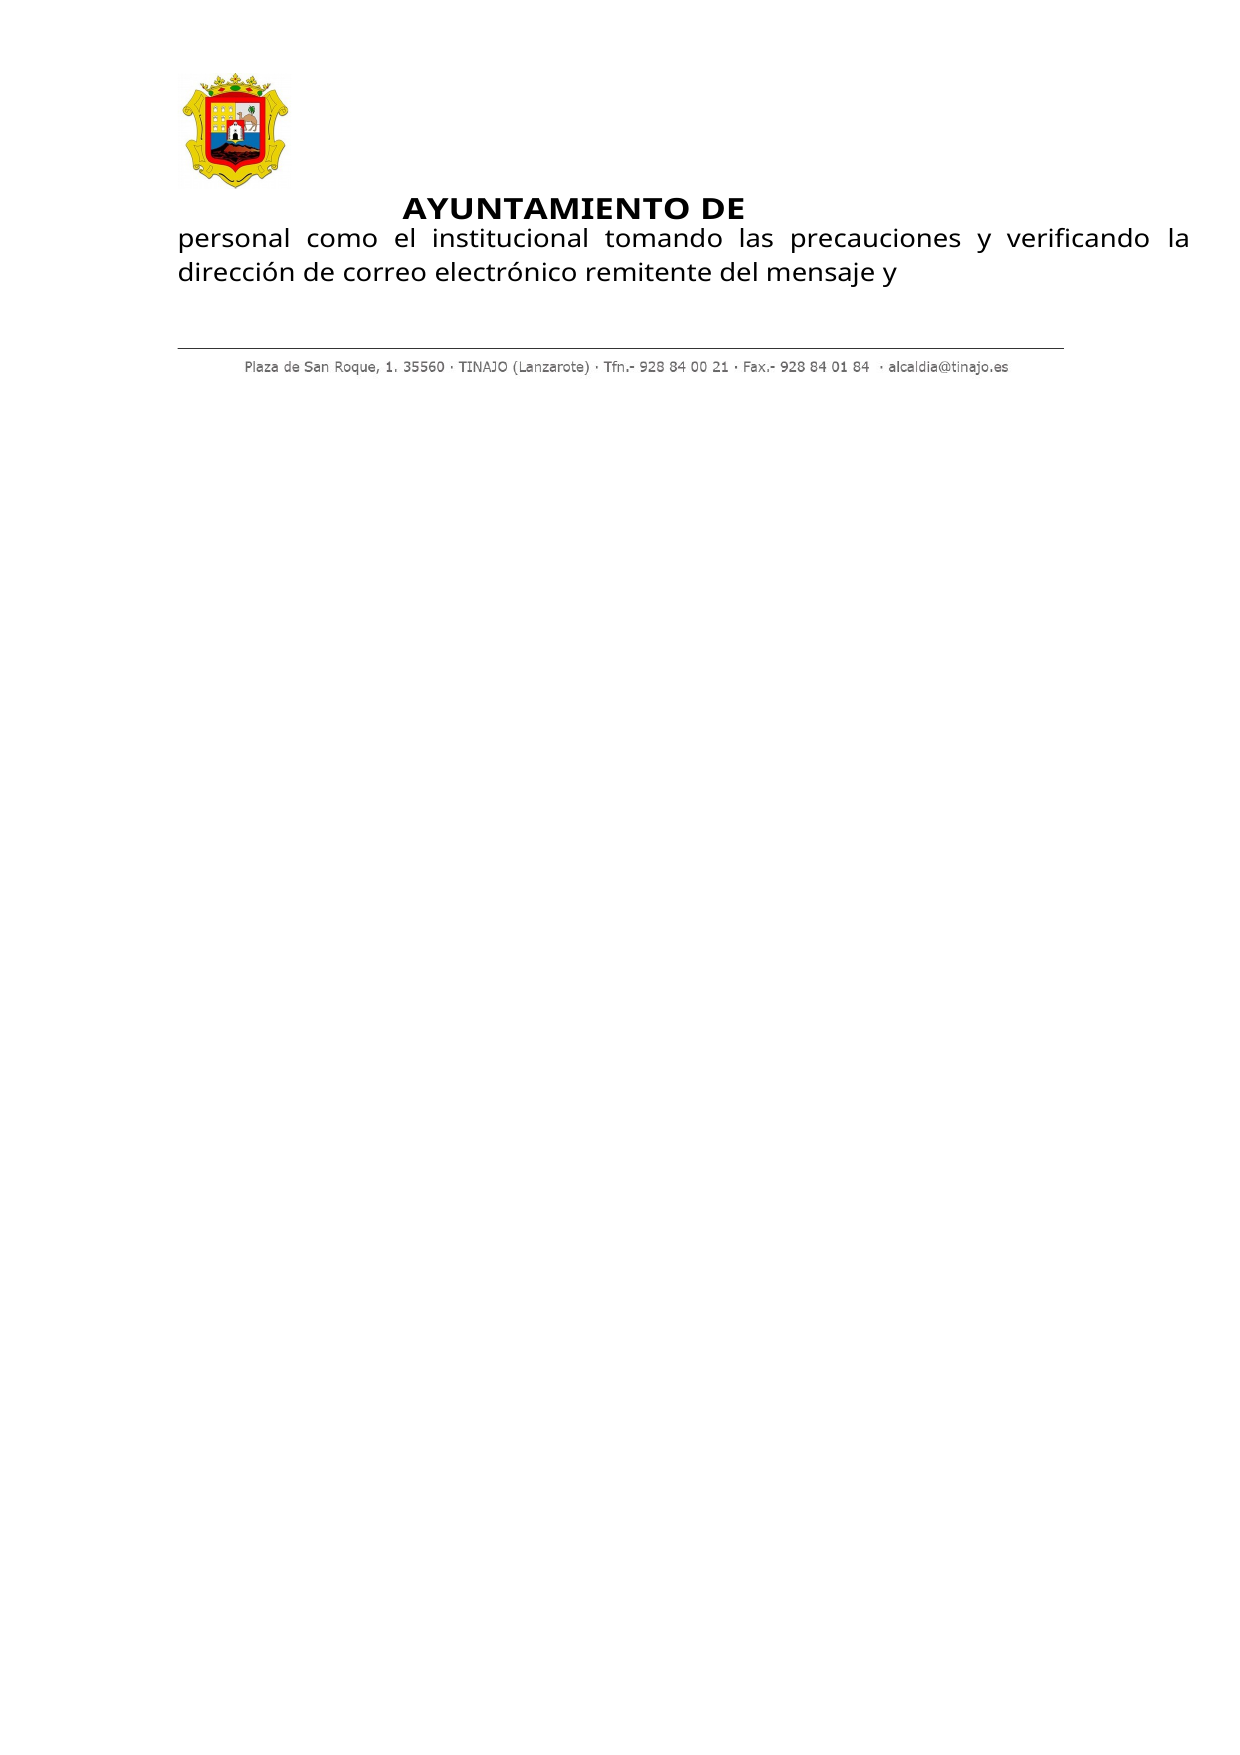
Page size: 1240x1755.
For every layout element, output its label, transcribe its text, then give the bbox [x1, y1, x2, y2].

list Se pondrá la máxima atención en el uso del correo electrónico tanto el personal como el institucional tomando las precauciones y verificando la dirección de correo electrónico remitente del mensaje y [164, 221, 1189, 289]
